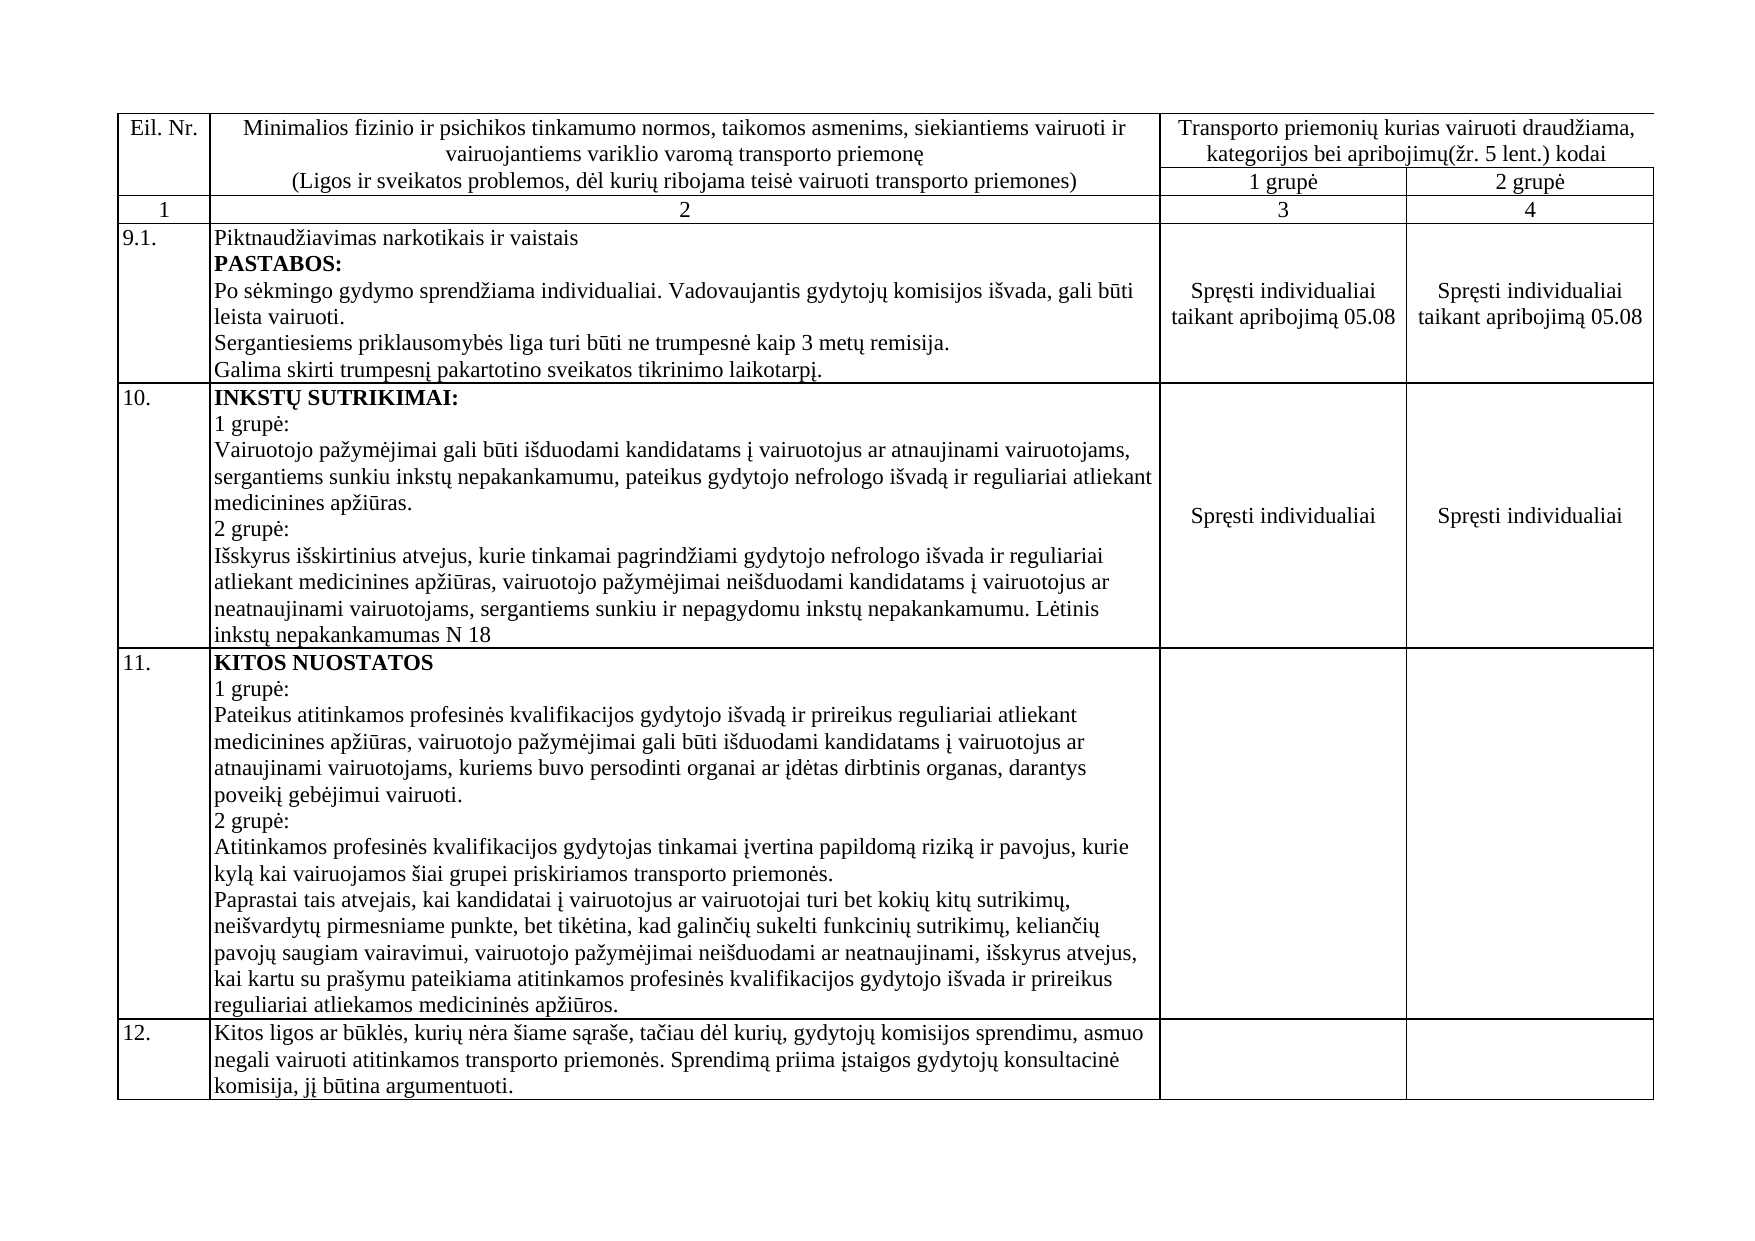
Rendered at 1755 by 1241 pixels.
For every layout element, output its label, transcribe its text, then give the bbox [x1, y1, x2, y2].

table_cell 10. [119, 384, 209, 647]
table_cell 9.1. [119, 224, 209, 382]
table_cell INKSTŲ SUTRIKIMAI: 1 grupė: Vairuotojo pažymėjimai gali būti išduodami kandidatams į vairuotojus ar atnaujinami vairuotojams, sergantiems sunkiu inkstų nepakankamumu, pateikus gydytojo nefrologo išvadą ir reguliariai atliekant medicinines apžiūras. 2 grupė: Išskyrus išskirtinius atvejus, kurie tinkamai pagrindžiami gydytojo nefrologo išvada ir reguliariai atliekant medicinines apžiūras, vairuotojo pažymėjimai neišduodami kandidatams į vairuotojus ar neatnaujinami vairuotojams, sergantiems sunkiu ir nepagydomu inkstų nepakankamumu. Lėtinis inkstų nepakankamumas N 18 [211, 384, 1159, 647]
table_cell [1407, 1020, 1653, 1098]
table_cell 3 [1161, 196, 1406, 222]
table_cell 1 grupė [1161, 168, 1406, 194]
table_cell 11. [119, 649, 209, 1018]
table_cell Spręsti individualiai [1161, 384, 1406, 647]
table_cell Spręsti individualiai taikant apribojimą 05.08 [1161, 224, 1406, 382]
table_header Transporto priemonių kurias vairuoti draudžiama, kategorijos bei apribojimų(žr. 5 lent.) kodai [1161, 114, 1653, 167]
table_header Eil. Nr. [119, 114, 209, 194]
table_cell 1 [119, 196, 209, 222]
table_cell [1407, 649, 1653, 1018]
table_cell Spręsti individualiai taikant apribojimą 05.08 [1407, 224, 1653, 382]
table_cell Kitos ligos ar būklės, kurių nėra šiame sąraše, tačiau dėl kurių, gydytojų komisijos sprendimu, asmuo negali vairuoti atitinkamos transporto priemonės. Sprendimą priima įstaigos gydytojų konsultacinė komisija, jį būtina argumentuoti. [211, 1020, 1159, 1098]
table_cell 2 grupė [1407, 168, 1653, 194]
table_cell [1161, 649, 1406, 1018]
table_cell [1161, 1020, 1406, 1098]
table_cell 12. [119, 1020, 209, 1098]
table_header Minimalios fizinio ir psichikos tinkamumo normos, taikomos asmenims, siekiantiems vairuoti ir vairuojantiems variklio varomą transporto priemonę (Ligos ir sveikatos problemos, dėl kurių ribojama teisė vairuoti transporto priemones) [211, 114, 1159, 194]
table_cell Spręsti individualiai [1407, 384, 1653, 647]
table_cell 4 [1407, 196, 1653, 222]
table_cell 2 [211, 196, 1159, 222]
table_cell Piktnaudžiavimas narkotikais ir vaistais PASTABOS: Po sėkmingo gydymo sprendžiama individualiai. Vadovaujantis gydytojų komisijos išvada, gali būti leista vairuoti. Sergantiesiems priklausomybės liga turi būti ne trumpesnė kaip 3 metų remisija. Galima skirti trumpesnį pakartotino sveikatos tikrinimo laikotarpį. [211, 224, 1159, 382]
table_cell KITOS NUOSTATOS 1 grupė: Pateikus atitinkamos profesinės kvalifikacijos gydytojo išvadą ir prireikus reguliariai atliekant medicinines apžiūras, vairuotojo pažymėjimai gali būti išduodami kandidatams į vairuotojus ar atnaujinami vairuotojams, kuriems buvo persodinti organai ar įdėtas dirbtinis organas, darantys poveikį gebėjimui vairuoti. 2 grupė: Atitinkamos profesinės kvalifikacijos gydytojas tinkamai įvertina papildomą riziką ir pavojus, kurie kylą kai vairuojamos šiai grupei priskiriamos transporto priemonės. Paprastai tais atvejais, kai kandidatai į vairuotojus ar vairuotojai turi bet kokių kitų sutrikimų, neišvardytų pirmesniame punkte, bet tikėtina, kad galinčių sukelti funkcinių sutrikimų, keliančių pavojų saugiam vairavimui, vairuotojo pažymėjimai neišduodami ar neatnaujinami, išskyrus atvejus, kai kartu su prašymu pateikiama atitinkamos profesinės kvalifikacijos gydytojo išvada ir prireikus reguliariai atliekamos medicininės apžiūros. [211, 649, 1159, 1018]
